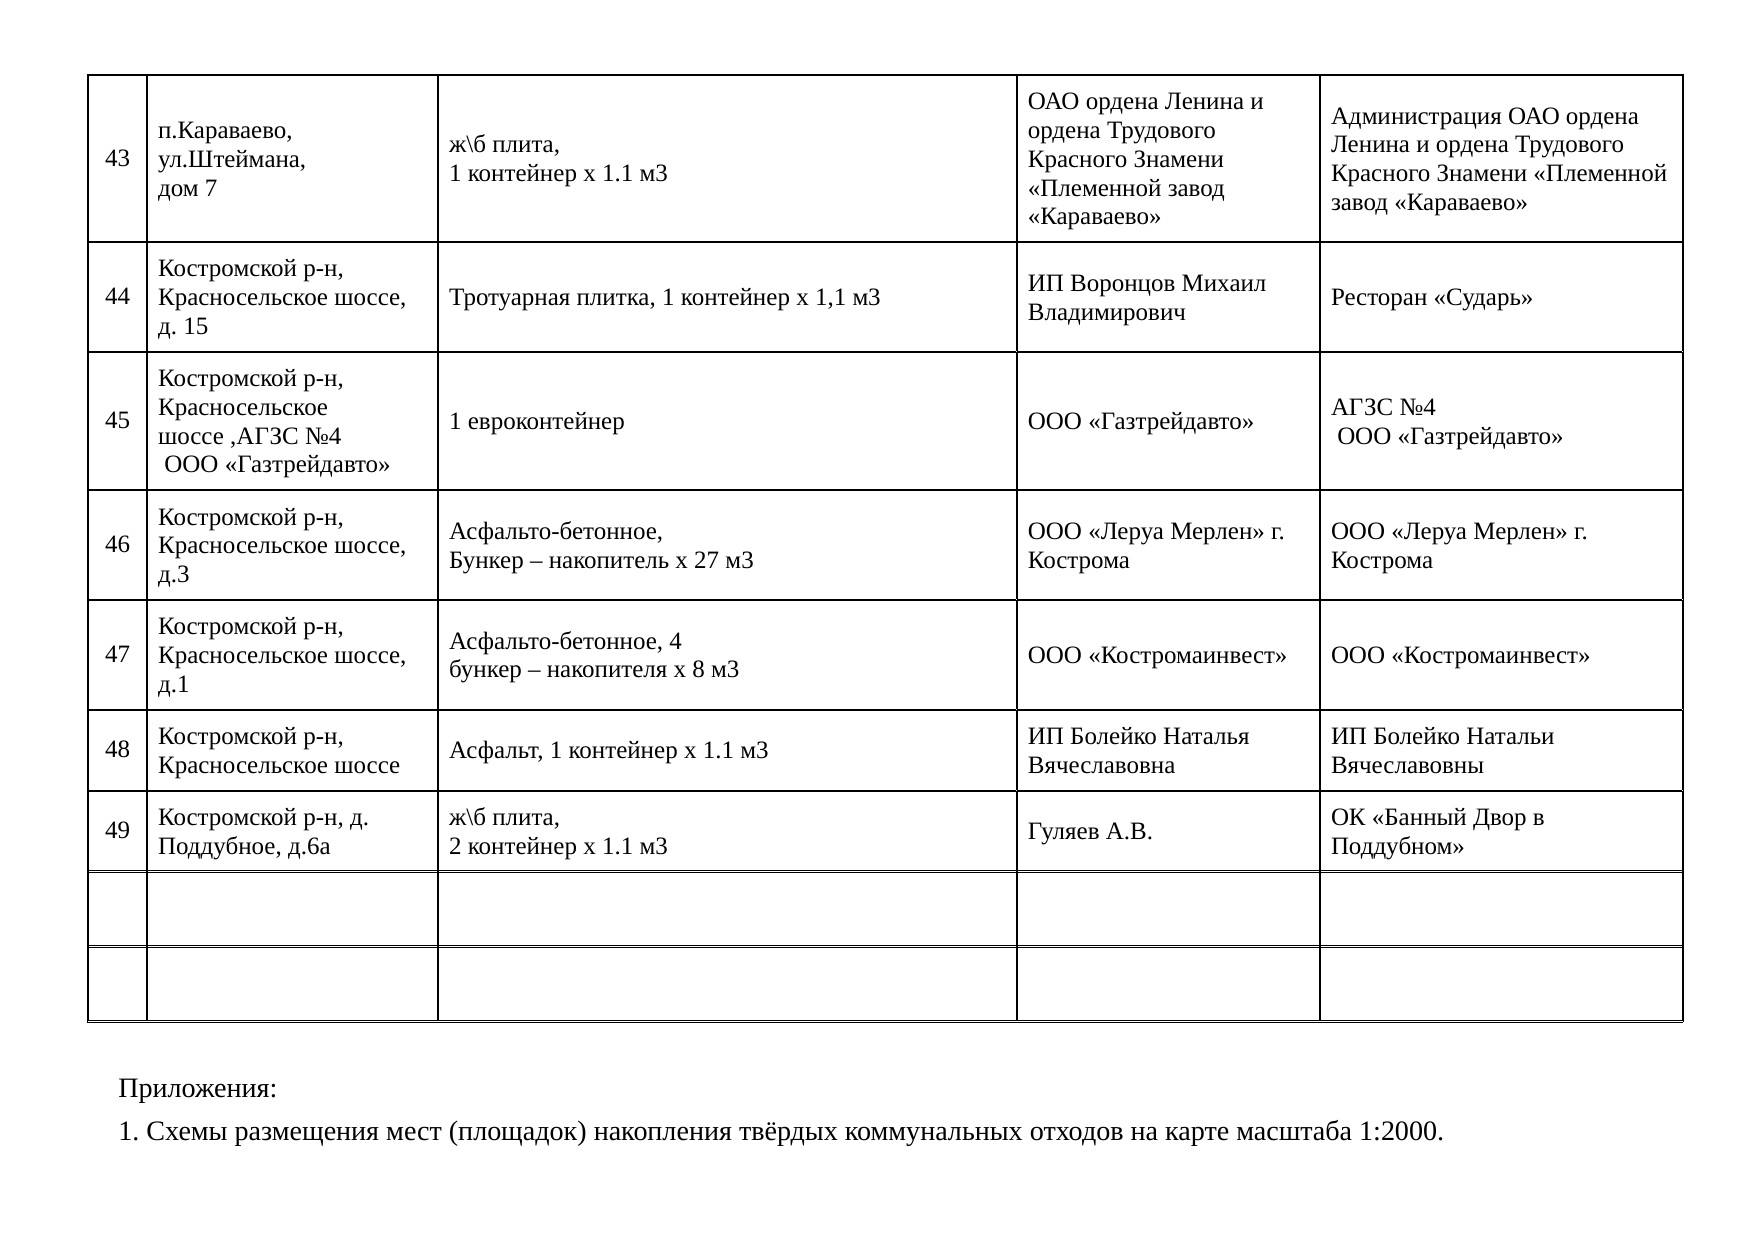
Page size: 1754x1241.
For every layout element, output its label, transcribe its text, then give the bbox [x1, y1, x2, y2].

table_cell Администрация ОАО ордена Ленина и ордена Трудового Красного Знамени «Племенной завод «Караваево» [1321, 76, 1682, 241]
table_cell Асфальт, 1 контейнер х 1.1 м3 [439, 711, 1016, 789]
table_cell [1321, 948, 1682, 1020]
table_cell [1018, 873, 1319, 945]
table_cell ОАО ордена Ленина и ордена Трудового Красного Знамени «Племенной завод «Караваево» [1018, 76, 1319, 241]
table_cell ОК «Банный Двор в Поддубном» [1321, 792, 1682, 870]
table_cell п.Караваево, ул.Штеймана, дом 7 [148, 76, 437, 241]
table_cell Гуляев А.В. [1018, 792, 1319, 870]
table_cell 45 [89, 353, 146, 489]
table_cell 46 [89, 491, 146, 599]
table_cell [148, 948, 437, 1020]
table_cell 48 [89, 711, 146, 789]
table_cell ИП Воронцов Михаил Владимирович [1018, 243, 1319, 351]
table_cell Костромской р-н, Красносельское шоссе, д. 15 [148, 243, 437, 351]
table_cell Костромской р-н, Красносельское шоссе, д.3 [148, 491, 437, 599]
table_cell 49 [89, 792, 146, 870]
table_cell Костромской р-н, Красносельское шоссе, д.1 [148, 601, 437, 708]
table_cell Костромской р-н, д. Поддубное, д.6а [148, 792, 437, 870]
table_cell Асфальто-бетонное, Бункер – накопитель х 27 м3 [439, 491, 1016, 599]
table_cell ООО «Костромаинвест» [1321, 601, 1682, 708]
text Приложения: [118, 1072, 1636, 1104]
text 1. Схемы размещения мест (площадок) накопления твёрдых коммунальных отходов на карте масштаба 1:2000. [118, 1114, 1665, 1147]
table_cell 44 [89, 243, 146, 351]
table_cell 1 евроконтейнер [439, 353, 1016, 489]
table_cell Тротуарная плитка, 1 контейнер х 1,1 м3 [439, 243, 1016, 351]
table_cell ж\б плита, 1 контейнер х 1.1 м3 [439, 76, 1016, 241]
table_cell 47 [89, 601, 146, 708]
table_cell 43 [89, 76, 146, 241]
table_cell ООО «Костромаинвест» [1018, 601, 1319, 708]
table_cell Ресторан «Сударь» [1321, 243, 1682, 351]
table_cell Костромской р-н, Красносельское шоссе ,АГЗС №4 ООО «Газтрейдавто» [148, 353, 437, 489]
table_cell ИП Болейко Наталья Вячеславовна [1018, 711, 1319, 789]
table_cell ООО «Леруа Мерлен» г. Кострома [1321, 491, 1682, 599]
table_cell [89, 948, 146, 1020]
table_cell АГЗС №4 ООО «Газтрейдавто» [1321, 353, 1682, 489]
table_cell ООО «Газтрейдавто» [1018, 353, 1319, 489]
table_cell ж\б плита, 2 контейнер х 1.1 м3 [439, 792, 1016, 870]
table_cell [1321, 873, 1682, 945]
table_cell Асфальто-бетонное, 4 бункер – накопителя х 8 м3 [439, 601, 1016, 708]
table_cell ИП Болейко Натальи Вячеславовны [1321, 711, 1682, 789]
table_cell [1018, 948, 1319, 1020]
table_cell [89, 873, 146, 945]
table_cell Костромской р-н, Красносельское шоссе [148, 711, 437, 789]
table_cell [439, 873, 1016, 945]
table_cell ООО «Леруа Мерлен» г. Кострома [1018, 491, 1319, 599]
table_cell [148, 873, 437, 945]
table_cell [439, 948, 1016, 1020]
